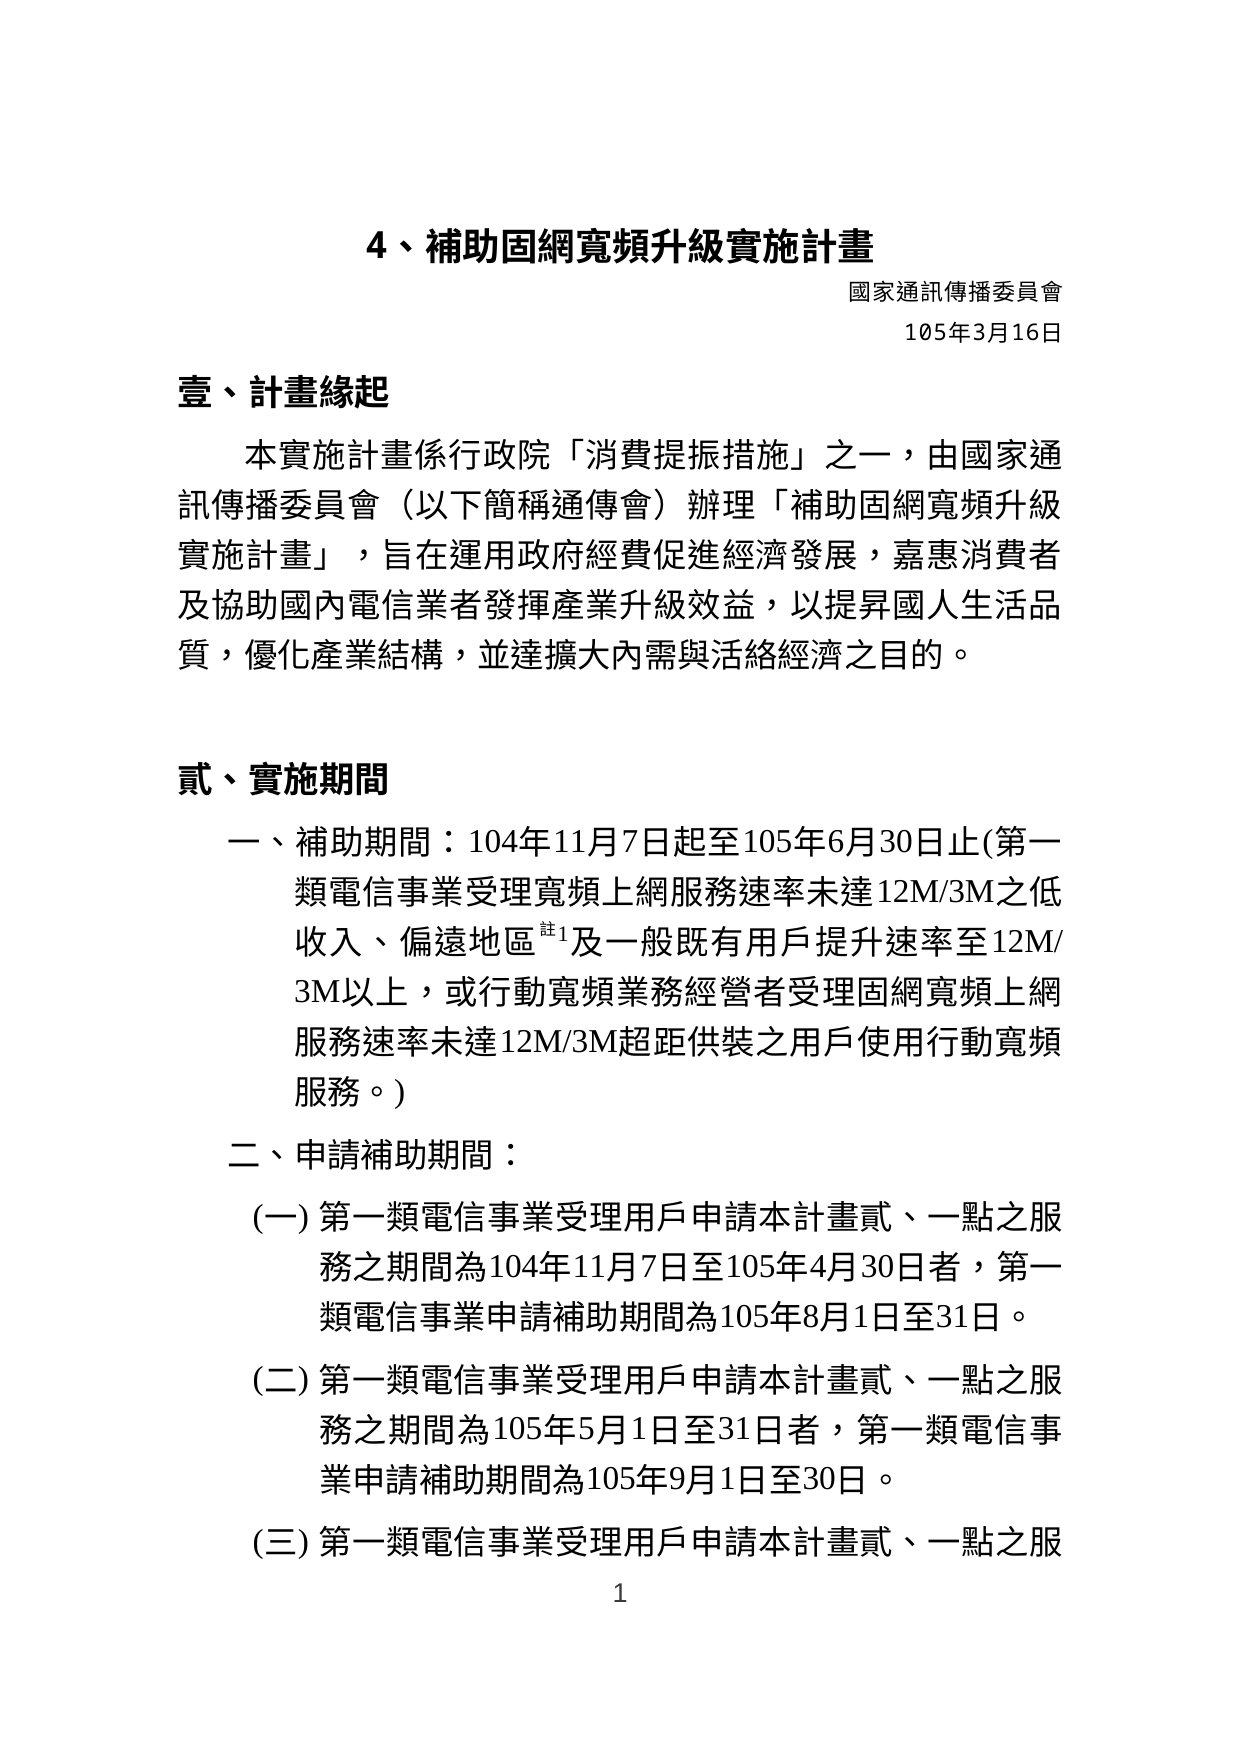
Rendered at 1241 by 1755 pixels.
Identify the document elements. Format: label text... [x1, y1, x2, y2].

text 二、申請補助期間： [227, 1128, 1063, 1178]
text (一) 第一類電信事業受理用戶申請本計畫貳、一點之服務之期間為104年11月7日至105年4月30日者，第一類電信事業申請補助期間為105年8月1日至31日。 [252, 1190, 1063, 1340]
text (二) 第一類電信事業受理用戶申請本計畫貳、一點之服務之期間為105年5月1日至31日者，第一類電信事業申請補助期間為105年9月1日至30日。 [252, 1353, 1063, 1503]
text 國家通訊傳播委員會 [177, 269, 1063, 311]
text 一、補助期間：104年11月7日起至105年6月30日止(第一類電信事業受理寬頻上網服務速率未達12M/3M之低收入、偏遠地區註1及一般既有用戶提升速率至12M/3M以上，或行動寬頻業務經營者受理固網寬頻上網服務速率未達12M/3M超距供裝之用戶使用行動寬頻服務。) [227, 815, 1063, 1115]
text 105年3月16日 [177, 311, 1063, 353]
text 4、補助固網寬頻升級實施計畫 [177, 219, 1063, 269]
text 貳、實施期間 [177, 753, 1063, 803]
text (三) 第一類電信事業受理用戶申請本計畫貳、一點之服 [252, 1515, 1063, 1565]
text 本實施計畫係行政院「消費提振措施」之一，由國家通訊傳播委員會（以下簡稱通傳會）辦理「補助固網寬頻升級實施計畫」，旨在運用政府經費促進經濟發展，嘉惠消費者及協助國內電信業者發揮產業升級效益，以提昇國人生活品質，優化產業結構，並達擴大內需與活絡經濟之目的。 [177, 428, 1063, 678]
text 壹、計畫緣起 [177, 365, 1063, 415]
